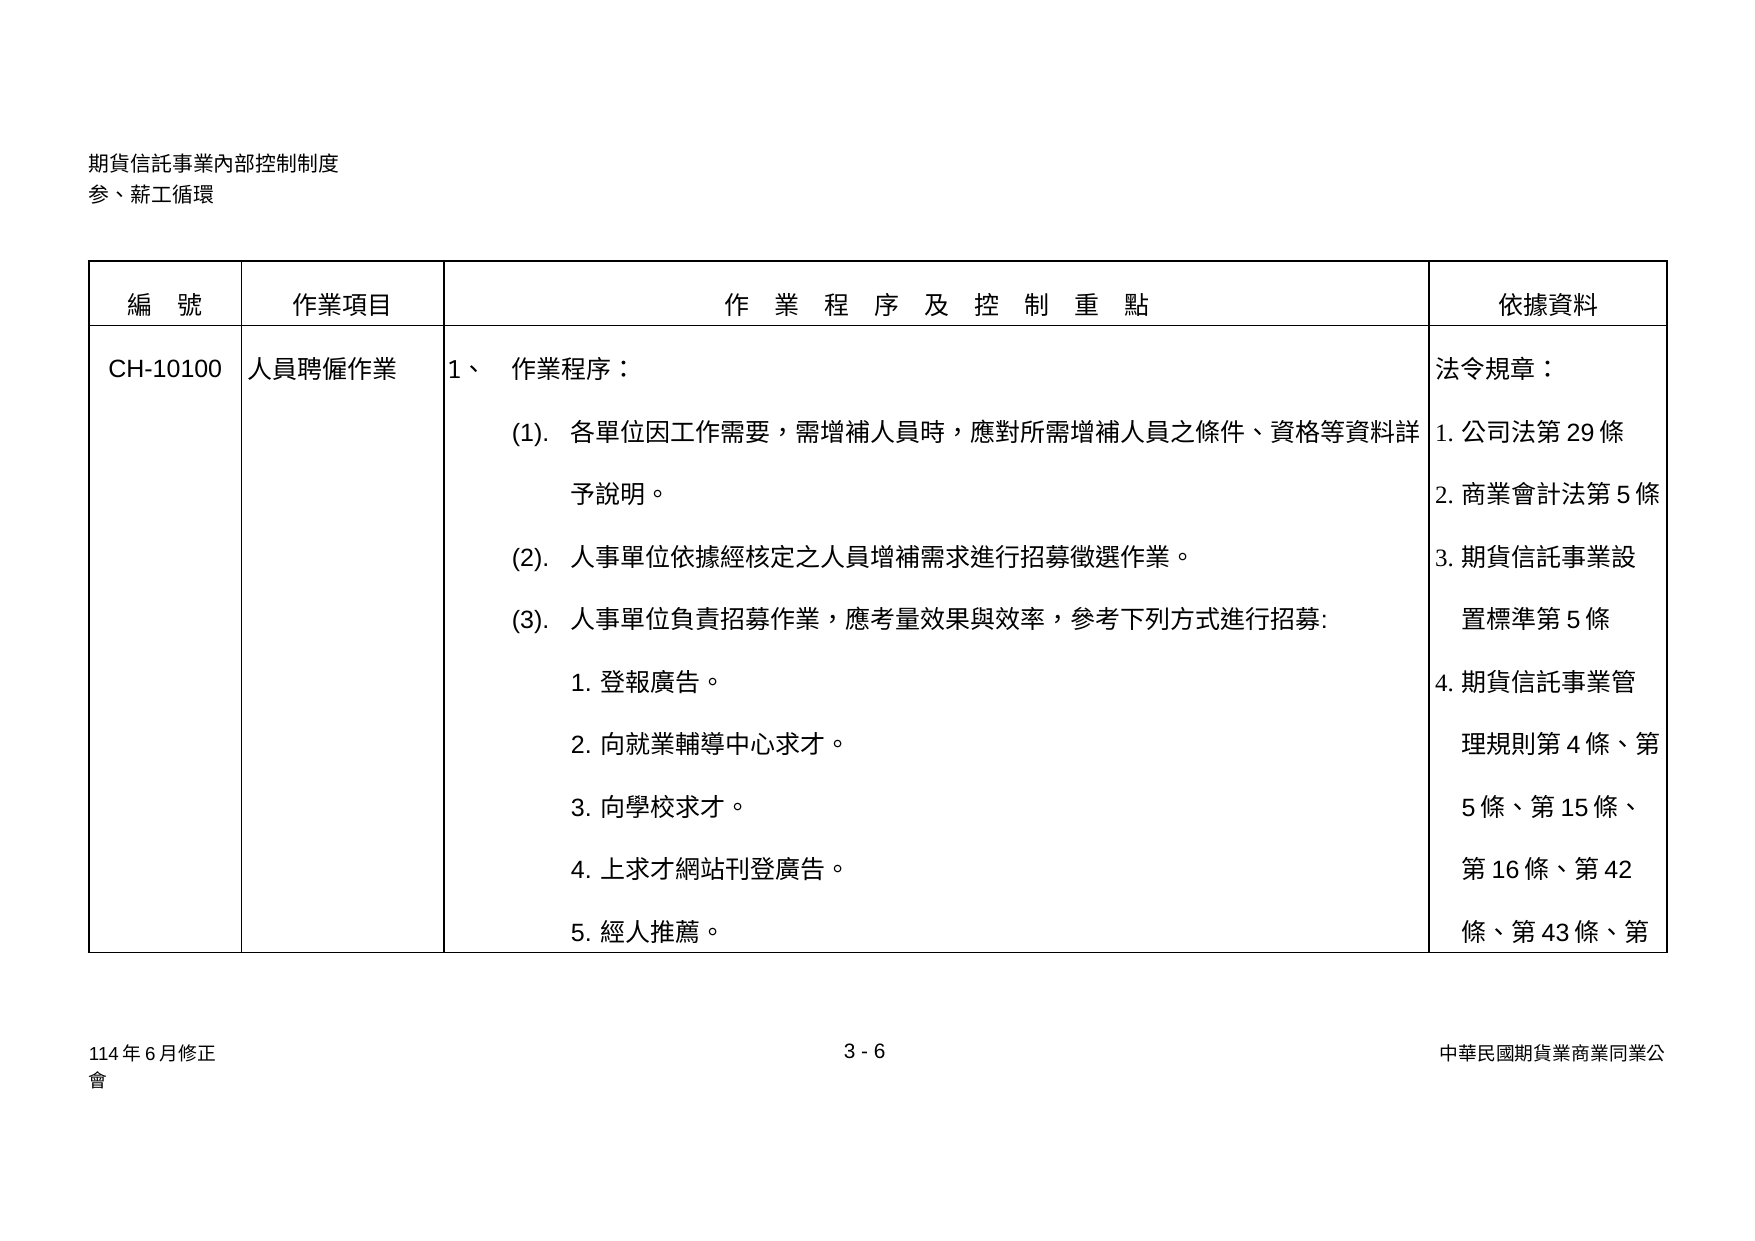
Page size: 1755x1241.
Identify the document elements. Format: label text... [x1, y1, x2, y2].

table_cell CH-10100 [90, 326, 241, 951]
table_cell 法令規章： 公司法第29條 商業會計法第5條 期貨信託事業設置標準第5條 期貨信託事業管理規則第4條、第5條、第15條、第16條、第42條、第43條、第 [1430, 326, 1666, 951]
table_header 依據資料 [1430, 262, 1666, 325]
table_header 作 業 程 序 及 控 制 重 點 [445, 262, 1428, 325]
table_cell 人員聘僱作業 [242, 326, 443, 951]
table_header 編 號 [90, 262, 241, 325]
table_header 作業項目 [242, 262, 443, 325]
table_cell 作業程序： 各單位因工作需要，需增補人員時，應對所需增補人員之條件、資格等資料詳予說明。 人事單位依據經核定之人員增補需求進行招募徵選作業。 人事單位負責招募作業，應考量效果與效率，參考下列方式進行招募: 登報廣告。 向就業輔導中心求才。 向學校求才。 上求才網站刊登廣告。 經人推薦。 人事單位於收受應徵者履歷後，對應徵者之各項資料進行初步審查，應檢閱應徵者學經歷是否符合需求，初步淘汰資格不符者。 經筆試、面試、試用程序，俟合格後正式任用;正式任用前應按人事規定辦妥一切手續(包括保證人、對保) ，並建立基本資料。 公司之敘薪應依公司之人事制度規定，並應經相關之權責主管同意。 公司應訂定明確之內部組織架構，載明期貨信託事業之總經理、業務部門之副總經理、協理、經理及分支機構經理人、部門主管與業務員之設置、職稱、委任與解任及職權範圍等事項。 上述人員除法令規定外，應為專任。 期貨信託事業之負責人及上述人員之登記、異動，應由期貨信託事業向期貨公會辦理，非經登記不得執行業務。 期貨信託事業之發起人、董事、監察人、經理人、部門主管或業務員之行為及資格應遵守期貨信託事業設置標準第五條之規定。 期貨信託事業之董事長應符合期貨信託事業管理規則第四十二條之能力及條件; 期貨信託事業之總經理應符合期貨信託事業管理規則第四十三條之能力及條件;期貨信託事業之副總經理、協理、經理等應符合期貨信託事業管理規則第四十四條之能力及條件; 期貨信託事業之部門主管及分支機構經理人等應符合期貨信託事業管理規則第四十五條之能力及條件;期貨信託事業之基金經理等應符合期貨信託事業管理規則第四十六條之能力及條件; 期貨信託事業之內部稽核業務之人員等應符合期貨信託事業管理規則第四十七條之能力及條件; 上述相關之期貨信託人員之資格條件及人員之配置及登記請參照業務及收入循環CB-11300「人員管理作業」之作業程序及控制重點。 控制重點： 人員之增補，應依據經核定之人員增補需求進行招募徵選作業。 人員之增補，應經初選、面試等之程序，合格後始能正式任用。 期貨信託事業之總經理、業務部門之副總經理、協理、經理及分支機構經理人、部門主管與業務員除依法令規定外，應為專任，且當負責人及上述人員有登記、異動時應由期貨信託事業向期貨公會辦理。 期貨信託事業之發起人、董事、監察人、經理人、部門主管或業務員之行為及資格應遵守期貨信託事業設置標準第五條之規定。 期貨信託事業之董事長、總經理、副總經理、協理、經理、基金經理、內部稽核業務人員等其能力及條件應分別符合期貨信託事業管理規則第四十二條至第四十七條之規範。 [445, 326, 1428, 951]
